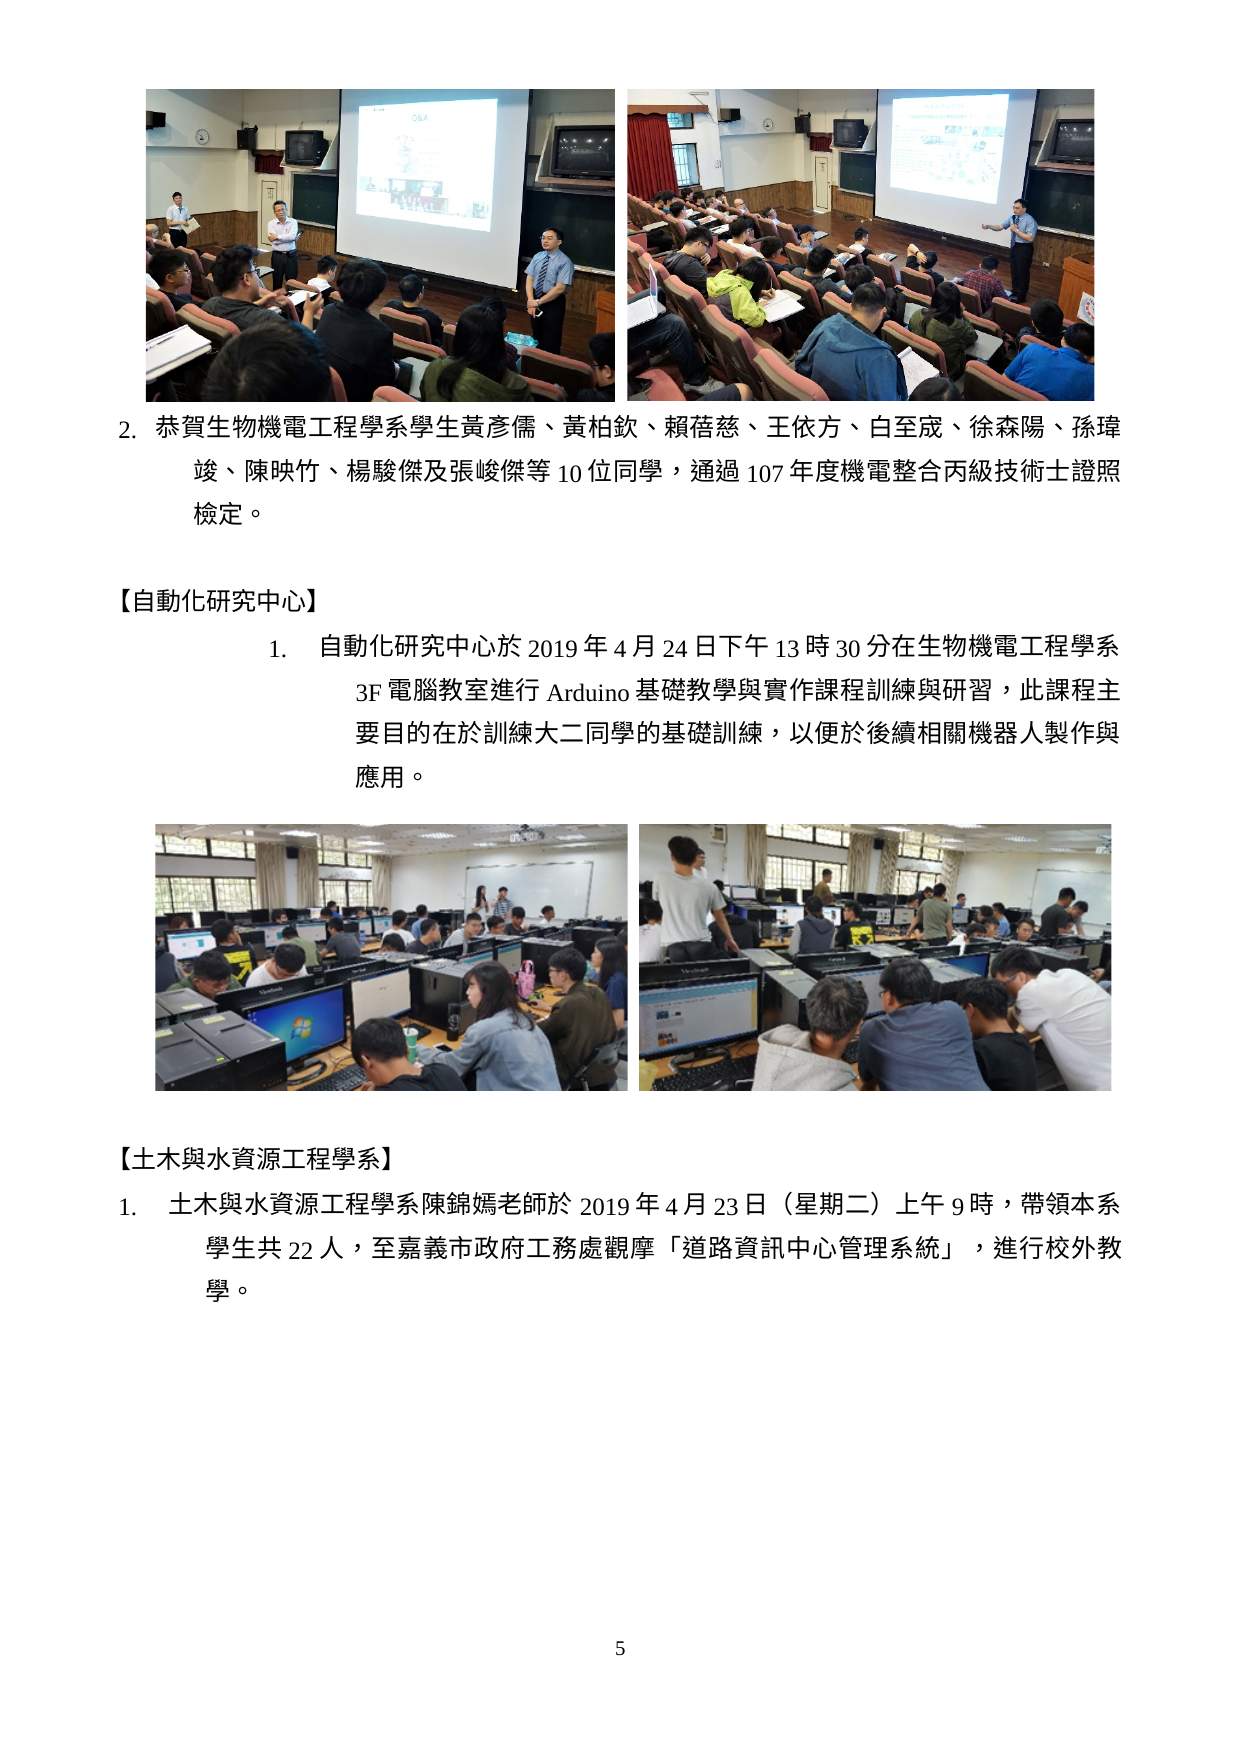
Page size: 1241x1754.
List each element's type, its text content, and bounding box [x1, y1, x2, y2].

list 恭賀生物機電工程學系學生黃彥儒、黃柏欽、賴蓓慈、王依方、白至宬、徐森陽、孫瑋竣、陳映竹、楊駿傑及張峻傑等10位同學，通過107年度機電整合丙級技術士證照檢定。 [118, 408, 1122, 531]
list 自動化研究中心於2019年4月24日下午13時30分在生物機電工程學系3F電腦教室進行Arduino基礎教學與實作課程訓練與研習，此課程主要目的在於訓練大二同學的基礎訓練，以便於後續相關機器人製作與應用。 [268, 627, 1122, 793]
text 【土木與水資源工程學系】 [106, 1139, 1122, 1176]
text 【自動化研究中心】 [106, 581, 1122, 617]
list 土木與水資源工程學系陳錦嫣老師於2019年4月23日（星期二）上午9時，帶領本系學生共22人，至嘉義市政府工務處觀摩「道路資訊中心管理系統」，進行校外教學。 [118, 1185, 1122, 1308]
